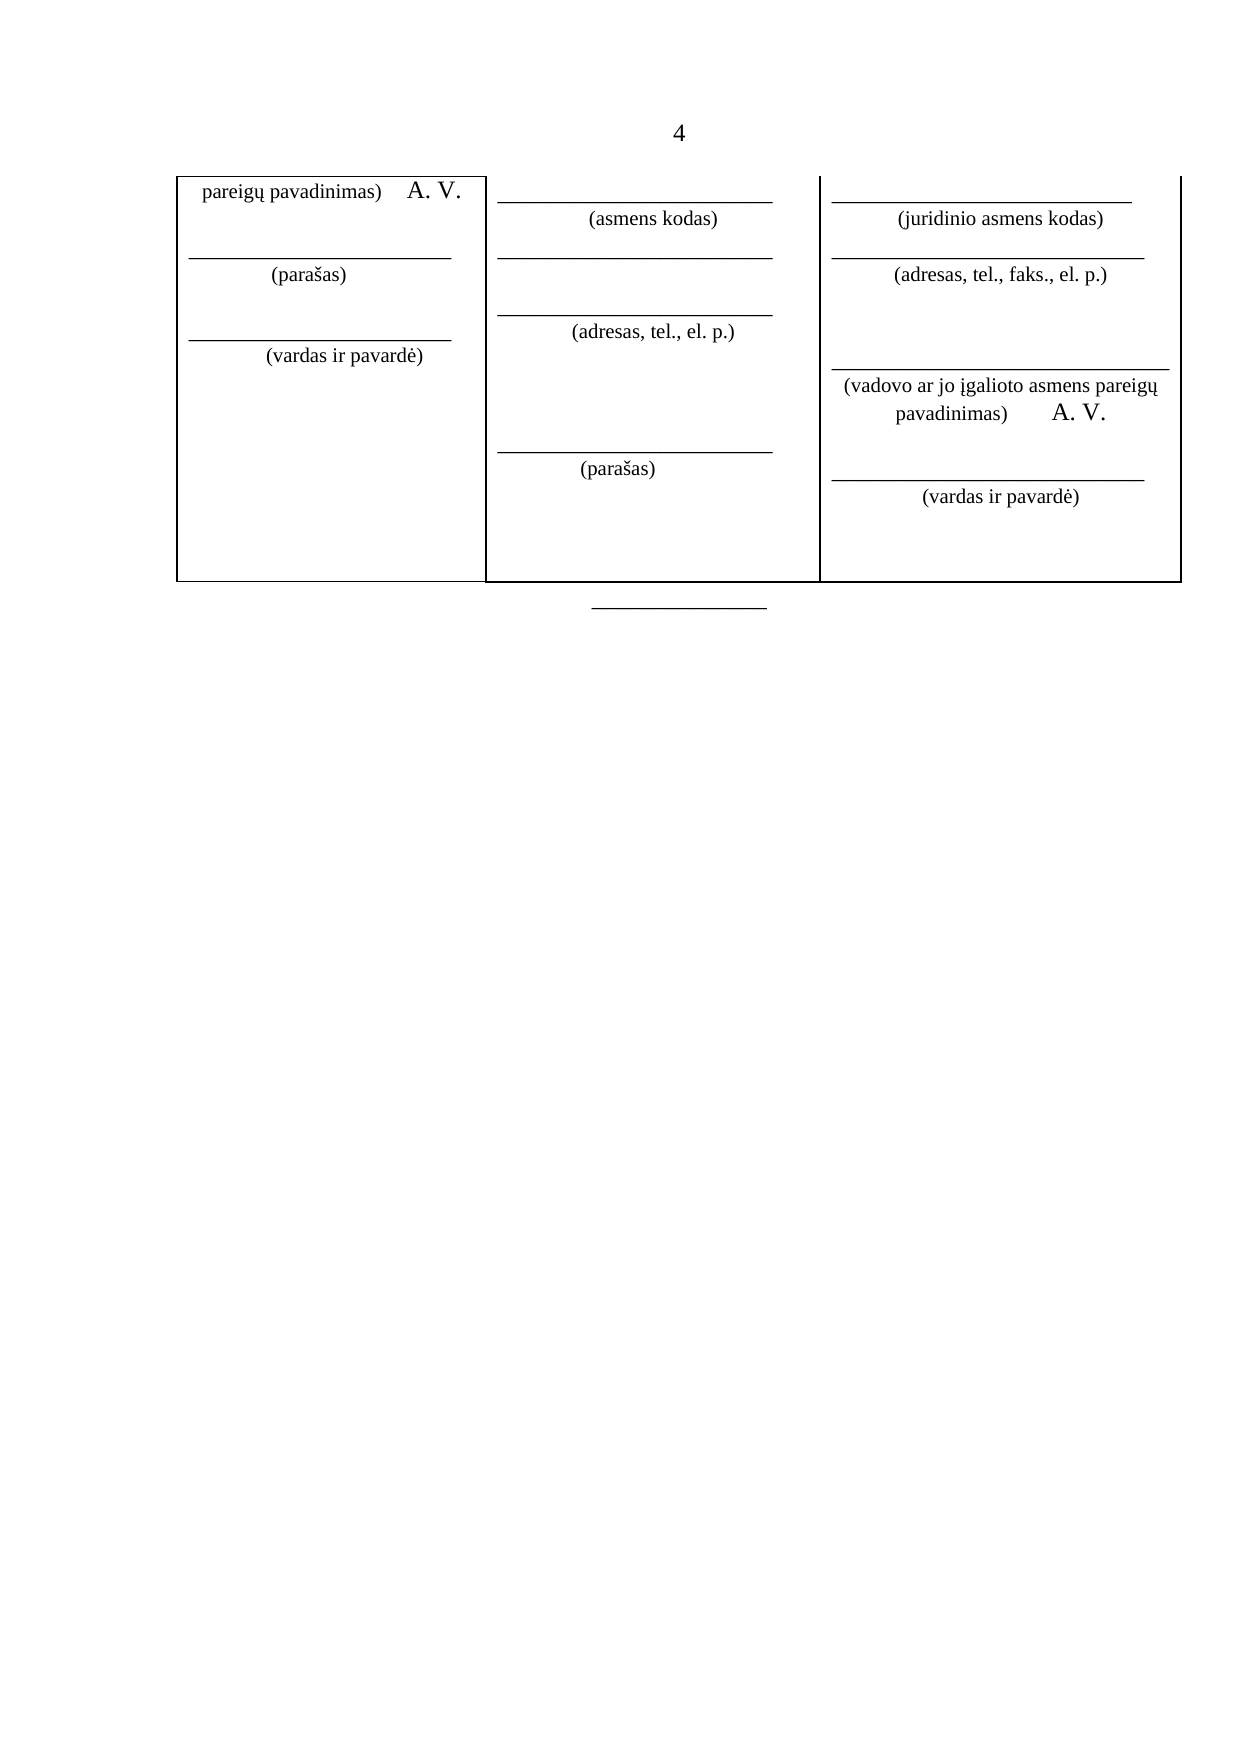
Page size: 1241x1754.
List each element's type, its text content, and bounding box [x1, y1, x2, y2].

text ______________ [177, 583, 1181, 611]
table_cell _________________________ (adresas, tel., faks., el. p.) [821, 232, 1180, 343]
table_cell _________________________ (vardas ir pavardė) [821, 426, 1180, 581]
table_cell ______________________ ______________________ (adresas, tel., el. p.) [487, 232, 819, 343]
table_cell [487, 343, 819, 426]
table_cell ______________________ (asmens kodas) [487, 176, 819, 232]
table_cell ___________________________ (vadovo ar jo įgalioto asmens pareigų pavadinimas) A. V. [821, 343, 1180, 426]
table_cell ________________________ (juridinio asmens kodas) [821, 176, 1180, 232]
table_cell ______________________ (parašas) [487, 426, 819, 581]
table_cell pareigų pavadinimas) A. V. _____________________ (parašas) _____________________ (vardas ir pavardė) [178, 177, 485, 581]
